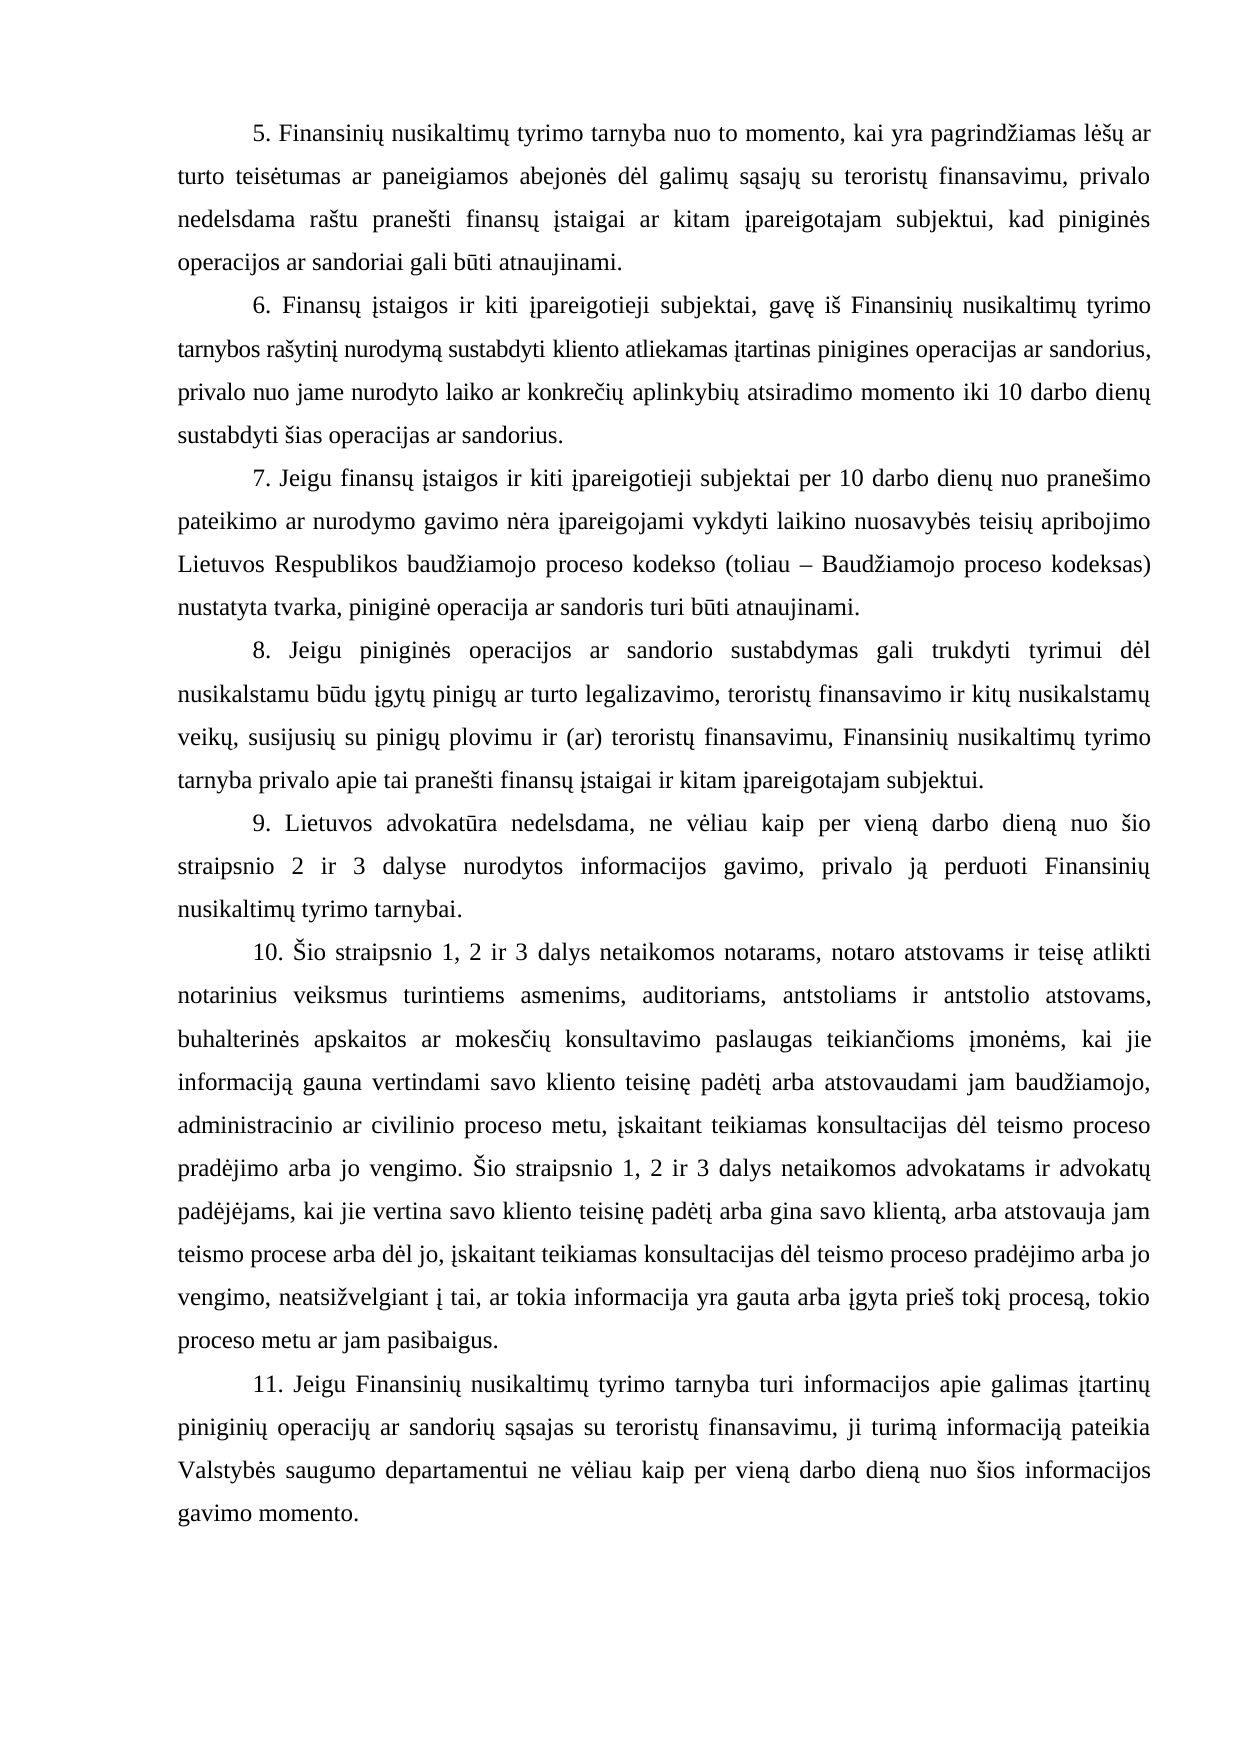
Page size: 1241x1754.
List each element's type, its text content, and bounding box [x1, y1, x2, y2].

text 11. Jeigu Finansinių nusikaltimų tyrimo tarnyba turi informacijos apie galimas įtartinų piniginių operacijų ar sandorių sąsajas su teroristų finansavimu, ji turimą informaciją pateikia Valstybės saugumo departamentui ne vėliau kaip per vieną darbo dieną nuo šios informacijos gavimo momento. [177, 1369, 1152, 1527]
text 9. Lietuvos advokatūra nedelsdama, ne vėliau kaip per vieną darbo dieną nuo šio straipsnio 2 ir 3 dalyse nurodytos informacijos gavimo, privalo ją perduoti Finansinių nusikaltimų tyrimo tarnybai. [177, 808, 1152, 923]
text 5. Finansinių nusikaltimų tyrimo tarnyba nuo to momento, kai yra pagrindžiamas lėšų ar turto teisėtumas ar paneigiamos abejonės dėl galimų sąsajų su teroristų finansavimu, privalo nedelsdama raštu pranešti finansų įstaigai ar kitam įpareigotajam subjektui, kad piniginės operacijos ar sandoriai gali būti atnaujinami. [177, 118, 1152, 276]
text 6. Finansų įstaigos ir kiti įpareigotieji subjektai, gavę iš Finansinių nusikaltimų tyrimo tarnybos rašytinį nurodymą sustabdyti kliento atliekamas įtartinas pinigines operacijas ar sandorius, privalo nuo jame nurodyto laiko ar konkrečių aplinkybių atsiradimo momento iki 10 darbo dienų sustabdyti šias operacijas ar sandorius. [177, 291, 1152, 449]
text 10. Šio straipsnio 1, 2 ir 3 dalys netaikomos notarams, notaro atstovams ir teisę atlikti notarinius veiksmus turintiems asmenims, auditoriams, antstoliams ir antstolio atstovams, buhalterinės apskaitos ar mokesčių konsultavimo paslaugas teikiančioms įmonėms, kai jie informaciją gauna vertindami savo kliento teisinę padėtį arba atstovaudami jam baudžiamojo, administracinio ar civilinio proceso metu, įskaitant teikiamas konsultacijas dėl teismo proceso pradėjimo arba jo vengimo. Šio straipsnio 1, 2 ir 3 dalys netaikomos advokatams ir advokatų padėjėjams, kai jie vertina savo kliento teisinę padėtį arba gina savo klientą, arba atstovauja jam teismo procese arba dėl jo, įskaitant teikiamas konsultacijas dėl teismo proceso pradėjimo arba jo vengimo, neatsižvelgiant į tai, ar tokia informacija yra gauta arba įgyta prieš tokį procesą, tokio proceso metu ar jam pasibaigus. [177, 937, 1152, 1354]
text 7. Jeigu finansų įstaigos ir kiti įpareigotieji subjektai per 10 darbo dienų nuo pranešimo pateikimo ar nurodymo gavimo nėra įpareigojami vykdyti laikino nuosavybės teisių apribojimo Lietuvos Respublikos baudžiamojo proceso kodekso (toliau – Baudžiamojo proceso kodeksas) nustatyta tvarka, piniginė operacija ar sandoris turi būti atnaujinami. [177, 463, 1152, 621]
text 8. Jeigu piniginės operacijos ar sandorio sustabdymas gali trukdyti tyrimui dėl nusikalstamu būdu įgytų pinigų ar turto legalizavimo, teroristų finansavimo ir kitų nusikalstamų veikų, susijusių su pinigų plovimu ir (ar) teroristų finansavimu, Finansinių nusikaltimų tyrimo tarnyba privalo apie tai pranešti finansų įstaigai ir kitam įpareigotajam subjektui. [177, 636, 1152, 794]
